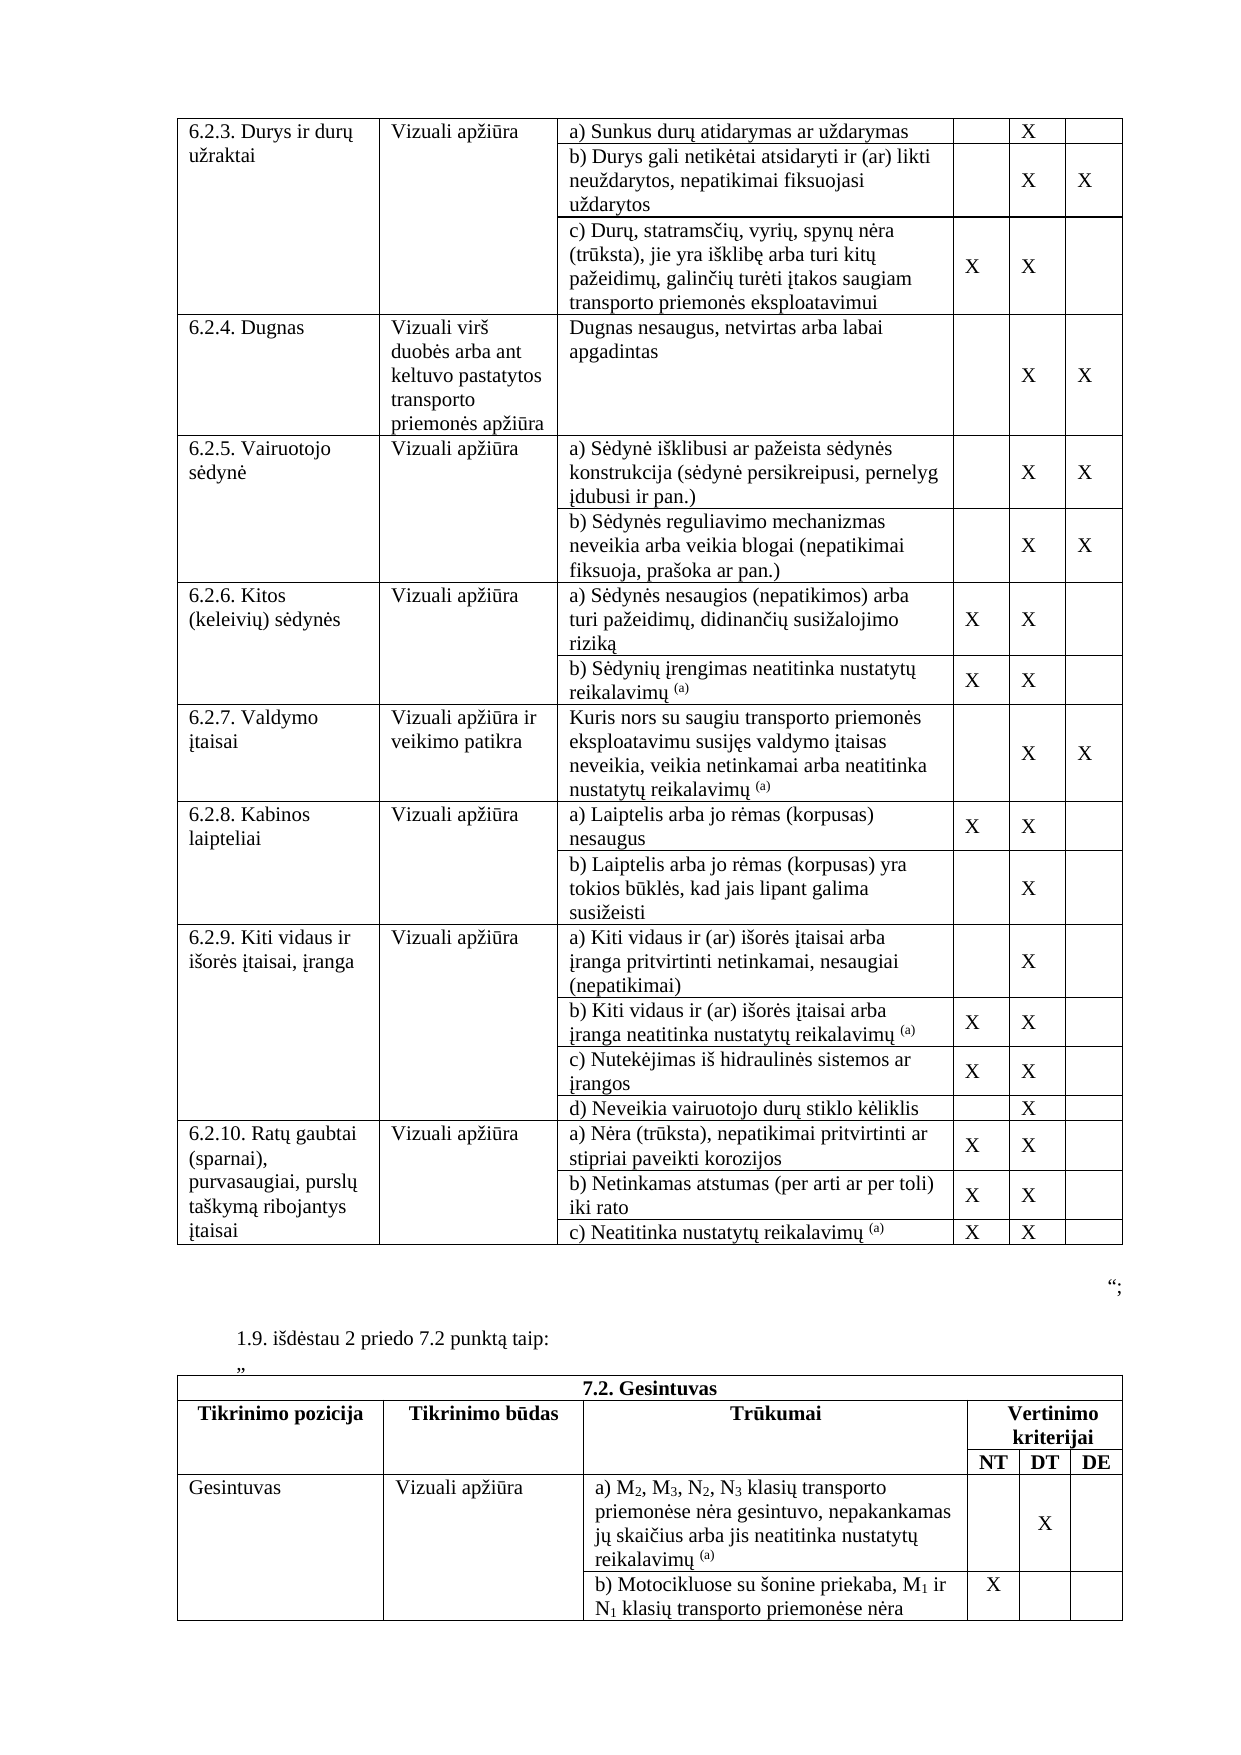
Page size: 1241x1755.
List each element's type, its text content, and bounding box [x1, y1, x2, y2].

table_cell [954, 705, 1009, 801]
table_cell DT [1020, 1450, 1070, 1474]
table_cell [1020, 1572, 1070, 1620]
table_cell X [1066, 315, 1122, 435]
table_cell b) Motocikluose su šonine priekaba, M1 ir N1 klasių transporto priemonėse nėra [584, 1572, 967, 1620]
table_cell X [1010, 656, 1065, 704]
table_cell [1066, 1121, 1122, 1169]
table_cell X [954, 998, 1009, 1046]
table_cell a) Sėdynės nesaugios (nepatikimos) arba turi pažeidimų, didinančių susižalojimo riziką [558, 583, 953, 655]
table_cell [1066, 656, 1122, 704]
table_cell b) Kiti vidaus ir (ar) išorės įtaisai arba įranga neatitinka nustatytų reikalavimų (a) [558, 998, 953, 1046]
table_cell [1066, 802, 1122, 850]
table_cell X [1010, 851, 1065, 924]
table_cell [1066, 1047, 1122, 1095]
table_cell X [1066, 144, 1122, 216]
table_cell X [1010, 144, 1065, 216]
text „ [177, 1350, 1122, 1374]
table_cell [954, 1096, 1009, 1120]
table_cell Tikrinimo pozicija [178, 1401, 383, 1474]
table_cell Gesintuvas [178, 1475, 383, 1620]
table_cell X [1066, 509, 1122, 582]
table_cell X [1010, 583, 1065, 655]
table_cell [1066, 925, 1122, 997]
table_cell Dugnas nesaugus, netvirtas arba labai apgadintas [558, 315, 953, 435]
table_cell [1066, 583, 1122, 655]
table_cell b) Netinkamas atstumas (per arti ar per toli) iki rato [558, 1171, 953, 1219]
table_cell Vizuali virš duobės arba ant keltuvo pastatytos transporto priemonės apžiūra [380, 315, 557, 435]
table_cell [954, 509, 1009, 582]
table_cell X [968, 1572, 1019, 1620]
table_cell c) Neatitinka nustatytų reikalavimų (a) [558, 1220, 953, 1244]
table_cell Trūkumai [584, 1401, 967, 1474]
table_cell Vizuali apžiūra [380, 1121, 557, 1244]
table_cell [1066, 218, 1122, 314]
table_cell X [1010, 802, 1065, 850]
table_cell [1071, 1475, 1122, 1571]
table_cell Vizuali apžiūra ir veikimo patikra [380, 705, 557, 801]
table_cell [1066, 119, 1122, 143]
table_cell b) Laiptelis arba jo rėmas (korpusas) yra tokios būklės, kad jais lipant galima susižeisti [558, 851, 953, 924]
table_cell [954, 144, 1009, 216]
table_cell c) Nutekėjimas iš hidraulinės sistemos ar įrangos [558, 1047, 953, 1095]
table_cell [1066, 1096, 1122, 1120]
text 1.9. išdėstau 2 priedo 7.2 punktą taip: [177, 1326, 1122, 1350]
table_cell [954, 119, 1009, 143]
table_cell 6.2.5. Vairuotojo sėdynė [178, 436, 379, 582]
table_cell a) Sėdynė išklibusi ar pažeista sėdynės konstrukcija (sėdynė persikreipusi, pernelyg įdubusi ir pan.) [558, 436, 953, 508]
table_cell [954, 851, 1009, 924]
table_cell X [1010, 218, 1065, 314]
table_cell X [954, 1171, 1009, 1219]
table_cell a) Kiti vidaus ir (ar) išorės įtaisai arba įranga pritvirtinti netinkamai, nesaugiai (nepatikimai) [558, 925, 953, 997]
table_cell 6.2.6. Kitos (keleivių) sėdynės [178, 583, 379, 704]
table_cell Vizuali apžiūra [380, 436, 557, 582]
table_cell b) Sėdynių įrengimas neatitinka nustatytų reikalavimų (a) [558, 656, 953, 704]
table_cell 6.2.10. Ratų gaubtai (sparnai), purvasaugiai, purslų taškymą ribojantys įtaisai [178, 1121, 379, 1244]
table_cell X [954, 583, 1009, 655]
table_cell DE [1071, 1450, 1122, 1474]
table_cell X [954, 1220, 1009, 1244]
table_cell Vizuali apžiūra [380, 119, 557, 314]
table_cell X [954, 656, 1009, 704]
table_cell X [954, 802, 1009, 850]
table_cell [1066, 1220, 1122, 1244]
table_cell [1071, 1572, 1122, 1620]
table_cell [954, 436, 1009, 508]
table_cell X [954, 1047, 1009, 1095]
table_cell NT [968, 1450, 1019, 1474]
table_cell X [1010, 1096, 1065, 1120]
table_cell Tikrinimo būdas [384, 1401, 583, 1474]
table_cell a) Nėra (trūksta), nepatikimai pritvirtinti ar stipriai paveikti korozijos [558, 1121, 953, 1169]
table_cell X [1010, 315, 1065, 435]
table_cell Vizuali apžiūra [380, 583, 557, 704]
table_cell c) Durų, statramsčių, vyrių, spynų nėra (trūksta), jie yra išklibę arba turi kitų pažeidimų, galinčių turėti įtakos saugiam transporto priemonės eksploatavimui [558, 218, 953, 314]
table_cell X [1010, 1171, 1065, 1219]
table_cell X [1010, 998, 1065, 1046]
table_cell [1066, 998, 1122, 1046]
table_cell 6.2.7. Valdymo įtaisai [178, 705, 379, 801]
table_cell Vizuali apžiūra [384, 1475, 583, 1620]
table_cell X [1010, 436, 1065, 508]
table_cell [954, 925, 1009, 997]
table_cell d) Neveikia vairuotojo durų stiklo kėliklis [558, 1096, 953, 1120]
table_cell Vizuali apžiūra [380, 925, 557, 1120]
table_header 7.2. Gesintuvas [178, 1376, 1122, 1399]
text “; [177, 1273, 1122, 1298]
table_cell X [954, 1121, 1009, 1169]
table_cell X [1010, 1220, 1065, 1244]
table_cell X [1010, 1121, 1065, 1169]
table_cell X [1010, 1047, 1065, 1095]
table_cell 6.2.4. Dugnas [178, 315, 379, 435]
table_cell X [1010, 509, 1065, 582]
table_cell a) Laiptelis arba jo rėmas (korpusas) nesaugus [558, 802, 953, 850]
table_cell b) Durys gali netikėtai atsidaryti ir (ar) likti neuždarytos, nepatikimai fiksuojasi uždarytos [558, 144, 953, 216]
table_cell [1066, 1171, 1122, 1219]
table_cell Kuris nors su saugiu transporto priemonės eksploatavimu susijęs valdymo įtaisas neveikia, veikia netinkamai arba neatitinka nustatytų reikalavimų (a) [558, 705, 953, 801]
table_cell X [954, 218, 1009, 314]
table_cell X [1010, 119, 1065, 143]
table_cell [954, 315, 1009, 435]
table_cell a) M2, M3, N2, N3 klasių transporto priemonėse nėra gesintuvo, nepakankamas jų skaičius arba jis neatitinka nustatytų reikalavimų (a) [584, 1475, 967, 1571]
table_cell b) Sėdynės reguliavimo mechanizmas neveikia arba veikia blogai (nepatikimai fiksuoja, prašoka ar pan.) [558, 509, 953, 582]
table_cell [1066, 851, 1122, 924]
table_cell X [1020, 1475, 1070, 1571]
table_cell X [1010, 925, 1065, 997]
table_cell X [1010, 705, 1065, 801]
table_cell Vizuali apžiūra [380, 802, 557, 924]
table_cell [968, 1475, 1019, 1571]
table_cell X [1066, 436, 1122, 508]
table_cell 6.2.3. Durys ir durų užraktai [178, 119, 379, 314]
table_cell Vertinimo kriterijai [968, 1401, 1122, 1449]
table_cell a) Sunkus durų atidarymas ar uždarymas [558, 119, 953, 143]
table_cell X [1066, 705, 1122, 801]
table_cell 6.2.8. Kabinos laipteliai [178, 802, 379, 924]
table_cell 6.2.9. Kiti vidaus ir išorės įtaisai, įranga [178, 925, 379, 1120]
